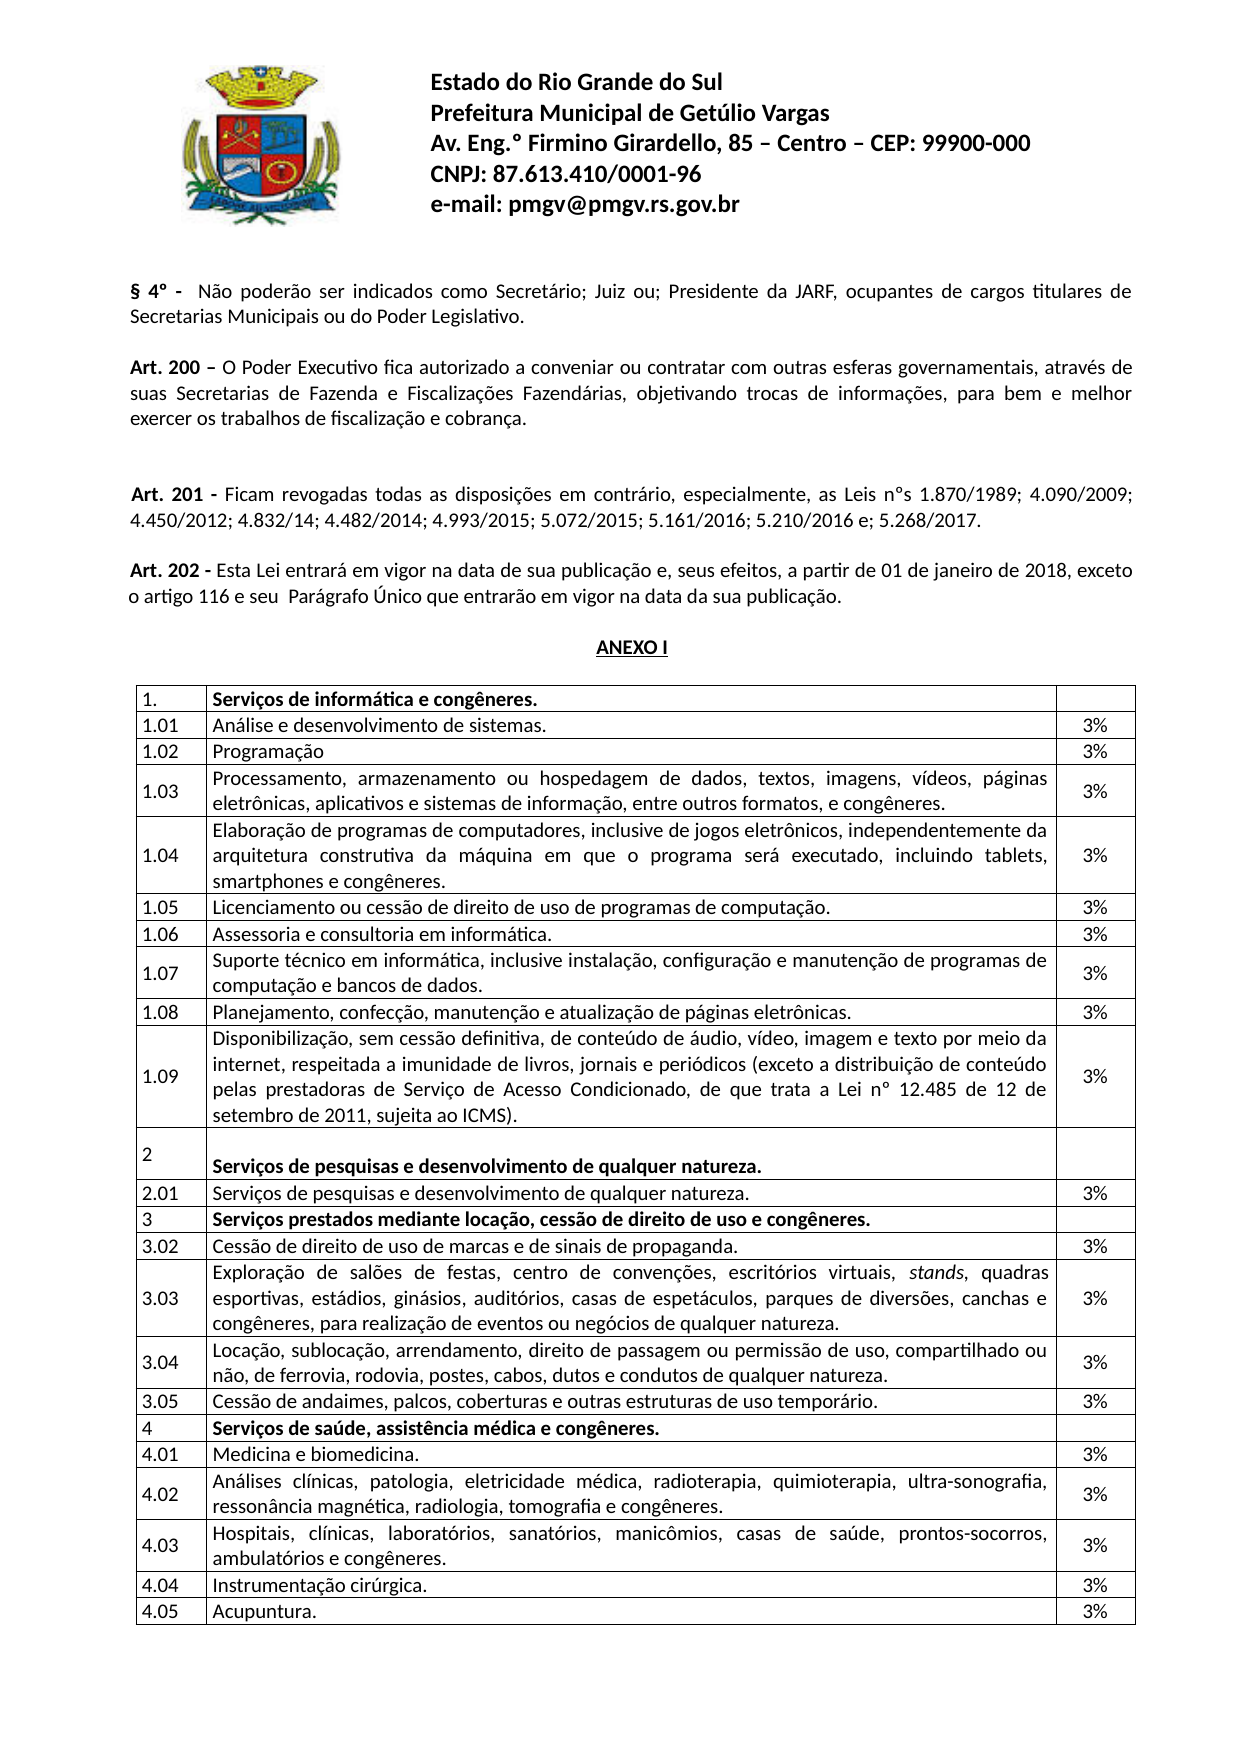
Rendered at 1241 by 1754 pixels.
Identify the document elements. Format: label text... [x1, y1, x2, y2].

table_cell 4 [137, 1415, 206, 1441]
table_cell Cessão de direito de uso de marcas e de sinais de propaganda. [207, 1233, 1056, 1258]
table_cell Serviços de saúde, assistência médica e congêneres. [207, 1415, 1056, 1441]
table_cell Acupuntura. [207, 1598, 1056, 1624]
table_header [1057, 686, 1135, 711]
table_cell 3.04 [137, 1337, 206, 1388]
table_cell 4.03 [137, 1520, 206, 1571]
table_cell Serviços de pesquisas e desenvolvimento de qualquer natureza. [207, 1180, 1056, 1206]
table_cell 1.07 [137, 947, 206, 998]
table_cell 3% [1057, 947, 1135, 998]
table_cell 1.08 [137, 999, 206, 1024]
table_cell 1.06 [137, 921, 206, 946]
table_cell Programação [207, 739, 1056, 764]
table_cell Medicina e biomedicina. [207, 1442, 1056, 1467]
table_cell [1057, 1128, 1135, 1179]
table_cell 4.05 [137, 1598, 206, 1624]
table_cell 2.01 [137, 1180, 206, 1206]
table_cell Instrumentação cirúrgica. [207, 1572, 1056, 1597]
table_cell 3% [1057, 1389, 1135, 1414]
table_cell 1.09 [137, 1026, 206, 1127]
table_cell 4.04 [137, 1572, 206, 1597]
table_cell 3% [1057, 1468, 1135, 1519]
table_cell Cessão de andaimes, palcos, coberturas e outras estruturas de uso temporário. [207, 1389, 1056, 1414]
table_cell 1.01 [137, 712, 206, 738]
text Art. 201 - Ficam revogadas todas as disposições em contrário, especialmente, as Leis nºs 1.870/1989; 4.090/2009; 4.450/2012; 4.832/14; 4.482/2014; 4.993/2015; 5.072/2015; 5.161/2016; 5.210/2016 e; 5.268/2017. [130, 481, 1134, 532]
table_cell 2 [137, 1128, 206, 1179]
table_cell 3% [1057, 765, 1135, 816]
table_cell 3% [1057, 817, 1135, 893]
table_cell 3% [1057, 1598, 1135, 1624]
table_cell 4.02 [137, 1468, 206, 1519]
table_cell Processamento, armazenamento ou hospedagem de dados, textos, imagens, vídeos, páginas eletrônicas, aplicativos e sistemas de informação, entre outros formatos, e congêneres. [207, 765, 1056, 816]
table_cell 1.02 [137, 739, 206, 764]
table_cell Análises clínicas, patologia, eletricidade médica, radioterapia, quimioterapia, ultra-sonografia, ressonância magnética, radiologia, tomografia e congêneres. [207, 1468, 1056, 1519]
table_cell Disponibilização, sem cessão definitiva, de conteúdo de áudio, vídeo, imagem e texto por meio da internet, respeitada a imunidade de livros, jornais e periódicos (exceto a distribuição de conteúdo pelas prestadoras de Serviço de Acesso Condicionado, de que trata a Lei nº 12.485 de 12 de setembro de 2011, sujeita ao ICMS). [207, 1026, 1056, 1127]
table_cell 3% [1057, 1572, 1135, 1597]
table_cell Suporte técnico em informática, inclusive instalação, configuração e manutenção de programas de computação e bancos de dados. [207, 947, 1056, 998]
table_cell Planejamento, confecção, manutenção e atualização de páginas eletrônicas. [207, 999, 1056, 1024]
table_cell 3% [1057, 1233, 1135, 1258]
table_cell [1057, 1415, 1135, 1441]
table_cell Locação, sublocação, arrendamento, direito de passagem ou permissão de uso, compartilhado ou não, de ferrovia, rodovia, postes, cabos, dutos e condutos de qualquer natureza. [207, 1337, 1056, 1388]
table_cell 1.05 [137, 894, 206, 920]
text ANEXO I [128, 634, 1134, 659]
text Art. 200 – O Poder Executivo fica autorizado a conveniar ou contratar com outras esferas governamentais, através de suas Secretarias de Fazenda e Fiscalizações Fazendárias, objetivando trocas de informações, para bem e melhor exercer os trabalhos de fiscalização e cobrança. [130, 354, 1134, 431]
table_cell Hospitais, clínicas, laboratórios, sanatórios, manicômios, casas de saúde, prontos-socorros, ambulatórios e congêneres. [207, 1520, 1056, 1571]
table_cell 3.03 [137, 1260, 206, 1336]
table_cell Análise e desenvolvimento de sistemas. [207, 712, 1056, 738]
table_cell 3 [137, 1207, 206, 1232]
table_cell 3% [1057, 1260, 1135, 1336]
table_cell 3% [1057, 1180, 1135, 1206]
table_cell Serviços de pesquisas e desenvolvimento de qualquer natureza. [207, 1128, 1056, 1179]
table_cell Exploração de salões de festas, centro de convenções, escritórios virtuais, stands, quadras esportivas, estádios, ginásios, auditórios, casas de espetáculos, parques de diversões, canchas e congêneres, para realização de eventos ou negócios de qualquer natureza. [207, 1260, 1056, 1336]
table_cell 3% [1057, 1026, 1135, 1127]
table_header Serviços de informática e congêneres. [207, 686, 1056, 711]
table_cell Licenciamento ou cessão de direito de uso de programas de computação. [207, 894, 1056, 920]
picture [181, 65, 343, 227]
text § 4º - Não poderão ser indicados como Secretário; Juiz ou; Presidente da JARF, ocupantes de cargos titulares de Secretarias Municipais ou do Poder Legislativo. [130, 278, 1134, 329]
table_cell 3% [1057, 894, 1135, 920]
table_cell 4.01 [137, 1442, 206, 1467]
table_cell 3% [1057, 999, 1135, 1024]
table_cell Elaboração de programas de computadores, inclusive de jogos eletrônicos, independentemente da arquitetura construtiva da máquina em que o programa será executado, incluindo tablets, smartphones e congêneres. [207, 817, 1056, 893]
table_cell 3% [1057, 921, 1135, 946]
table_cell [1057, 1207, 1135, 1232]
table_cell 1.04 [137, 817, 206, 893]
table_header 1. [137, 686, 206, 711]
table_cell 3% [1057, 1442, 1135, 1467]
table_cell 3% [1057, 712, 1135, 738]
text Art. 202 - Esta Lei entrará em vigor na data de sua publicação e, seus efeitos, a partir de 01 de janeiro de 2018, exceto o artigo 116 e seu Parágrafo Único que entrarão em vigor na data da sua publicação. [128, 558, 1134, 608]
table_cell Serviços prestados mediante locação, cessão de direito de uso e congêneres. [207, 1207, 1056, 1232]
table_cell Assessoria e consultoria em informática. [207, 921, 1056, 946]
table_cell 3% [1057, 739, 1135, 764]
table_cell 3% [1057, 1520, 1135, 1571]
table_cell 1.03 [137, 765, 206, 816]
table_cell 3.05 [137, 1389, 206, 1414]
table_cell 3.02 [137, 1233, 206, 1258]
table_cell 3% [1057, 1337, 1135, 1388]
